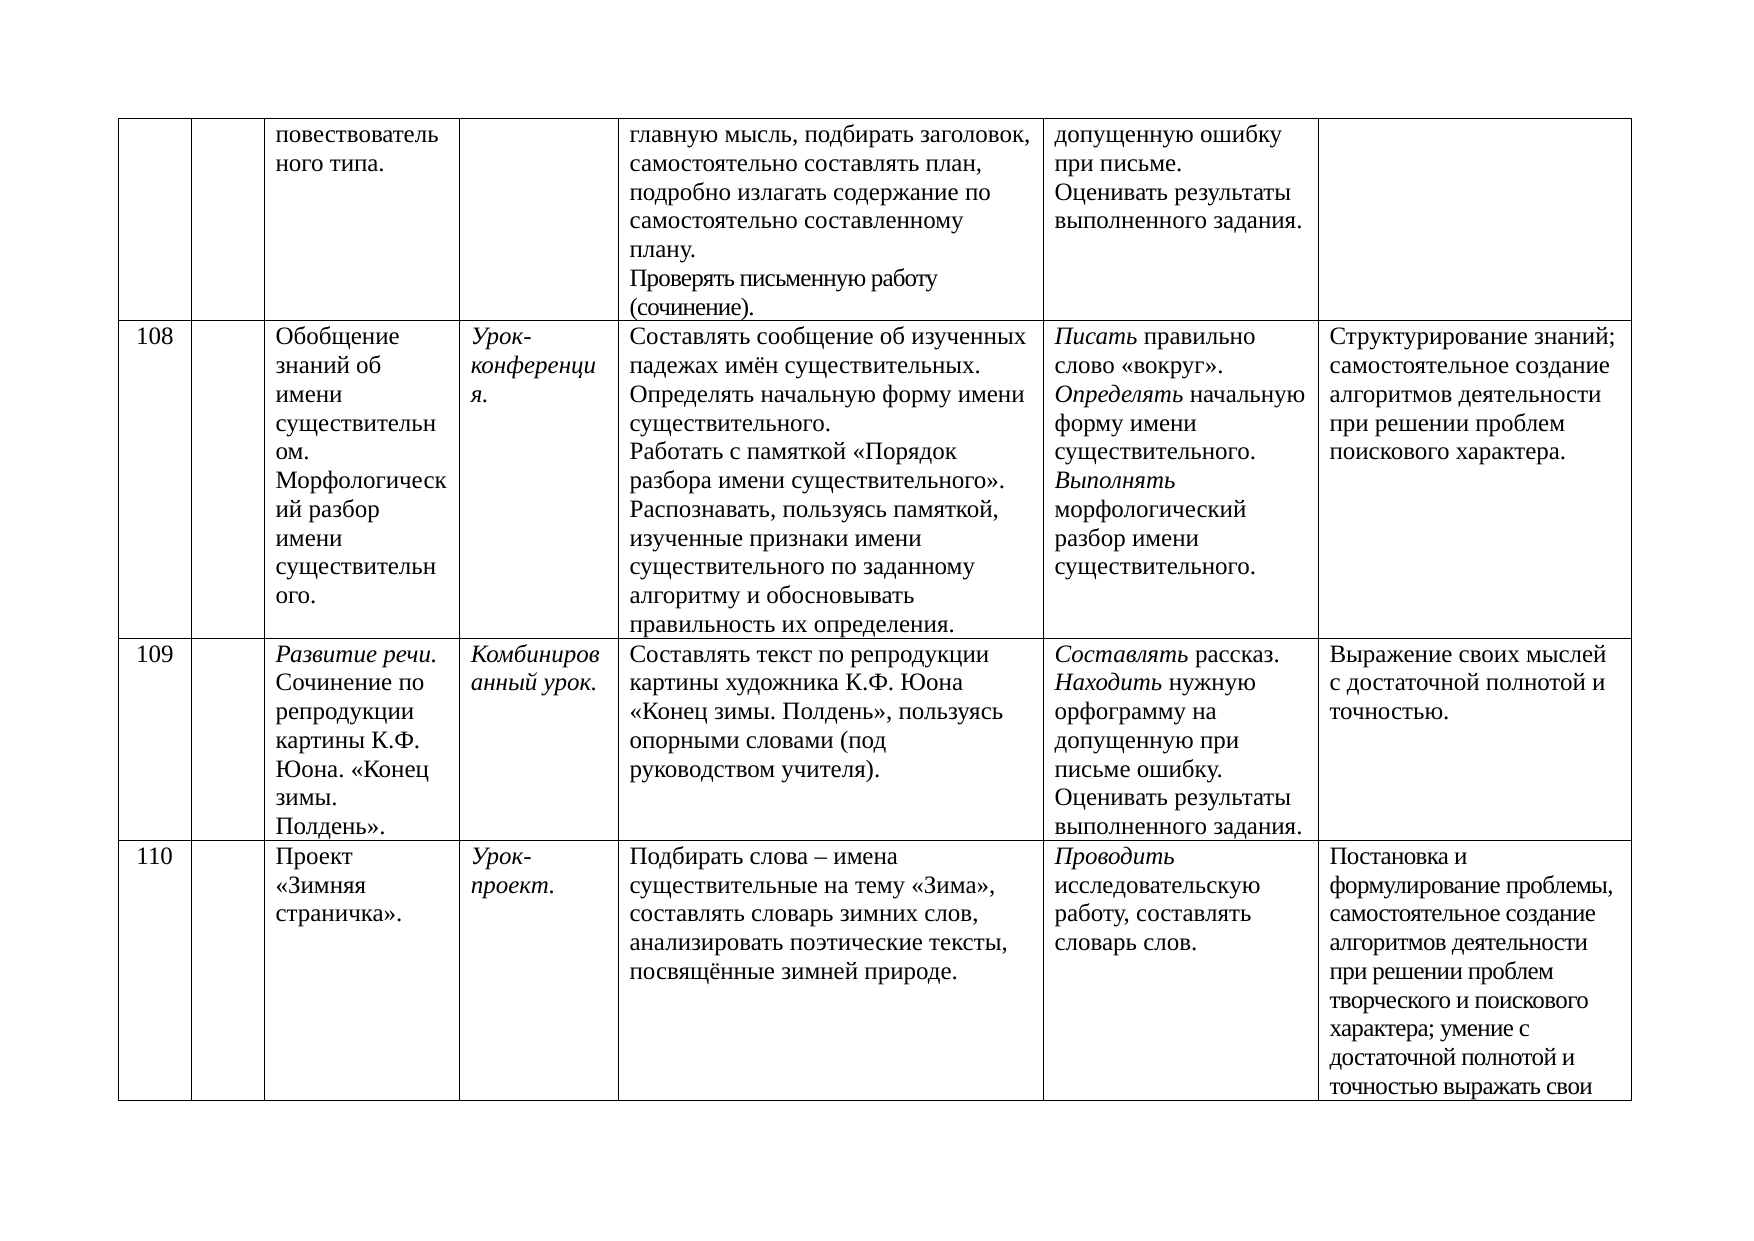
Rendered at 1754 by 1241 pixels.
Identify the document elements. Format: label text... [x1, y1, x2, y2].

table_cell 110 [119, 841, 191, 1100]
table_cell 108 [119, 321, 191, 638]
table_cell Обобщение знаний об имени существительном. Морфологический разбор имени существительного. [265, 321, 459, 638]
table_cell [119, 119, 191, 320]
table_cell [1319, 119, 1631, 320]
table_cell [460, 119, 618, 320]
table_cell Писать правильно слово «вокруг». Определять начальную форму имени существительного. Выполнять морфологический разбор имени существительного. [1044, 321, 1318, 638]
table_cell Урок-проект. [460, 841, 618, 1100]
table_cell [192, 119, 264, 320]
table_cell [192, 841, 264, 1100]
table_cell Проводить исследовательскую работу, составлять словарь слов. [1044, 841, 1318, 1100]
table_cell Составлять рассказ. Находить нужную орфограмму на допущенную при письме ошибку. Оценивать результаты выполненного задания. [1044, 639, 1318, 840]
table_cell повествовательного типа. [265, 119, 459, 320]
table_cell Подбирать слова – имена существительные на тему «Зима», составлять словарь зимних слов, анализировать поэтические тексты, посвящённые зимней природе. [619, 841, 1043, 1100]
table_cell Развитие речи. Сочинение по репродукции картины К.Ф. Юона. «Конец зимы. Полдень». [265, 639, 459, 840]
table_cell Постановка и формулирование проблемы, самостоятельное создание алгоритмов деятельности при решении проблем творческого и поискового характера; умение с достаточной полнотой и точностью выражать свои [1319, 841, 1631, 1100]
table_cell допущенную ошибку при письме. Оценивать результаты выполненного задания. [1044, 119, 1318, 320]
table_cell Урок-конференция. [460, 321, 618, 638]
table_cell Проект «Зимняя страничка». [265, 841, 459, 1100]
table_cell Составлять текст по репродукции картины художника К.Ф. Юона «Конец зимы. Полдень», пользуясь опорными словами (под руководством учителя). [619, 639, 1043, 840]
table_cell Структурирование знаний; самостоятельное создание алгоритмов деятельности при решении проблем поискового характера. [1319, 321, 1631, 638]
table_cell Комбинированный урок. [460, 639, 618, 840]
table_cell главную мысль, подбирать заголовок, самостоятельно составлять план, подробно излагать содержание по самостоятельно составленному плану. Проверять письменную работу (сочинение). [619, 119, 1043, 320]
table_cell Составлять сообщение об изученных падежах имён существительных. Определять начальную форму имени существительного. Работать с памяткой «Порядок разбора имени существительного». Распознавать, пользуясь памяткой, изученные признаки имени существительного по заданному алгоритму и обосновывать правильность их определения. [619, 321, 1043, 638]
table_cell 109 [119, 639, 191, 840]
table_cell Выражение своих мыслей с достаточной полнотой и точностью. [1319, 639, 1631, 840]
table_cell [192, 639, 264, 840]
table_cell [192, 321, 264, 638]
